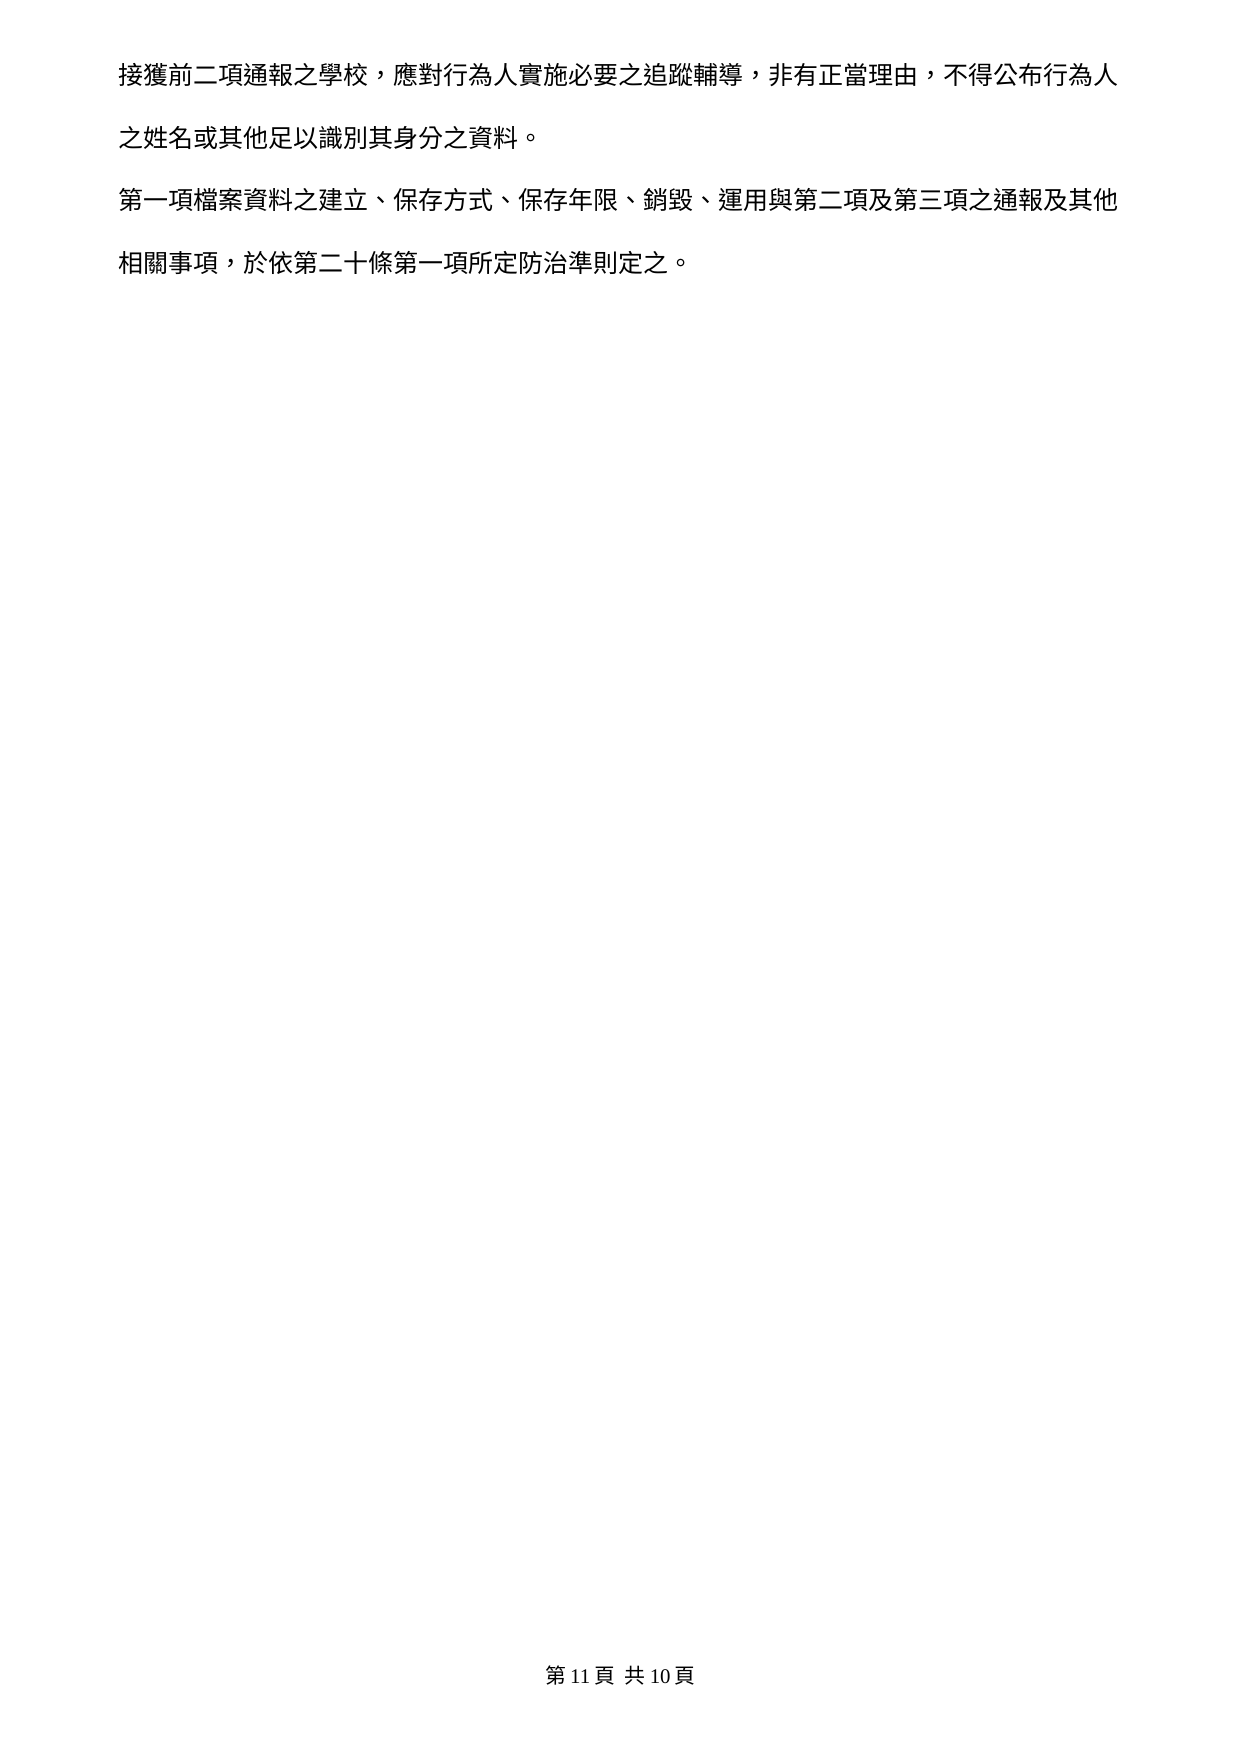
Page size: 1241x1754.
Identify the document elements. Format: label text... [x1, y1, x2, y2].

text 第一項檔案資料之建立、保存方式、保存年限、銷毀、運用與第二項及第三項之通報及其他相關事項，於依第二十條第一項所定防治準則定之。 [118, 157, 1122, 282]
text 接獲前二項通報之學校，應對行為人實施必要之追蹤輔導，非有正當理由，不得公布行為人之姓名或其他足以識別其身分之資料。 [118, 32, 1122, 157]
